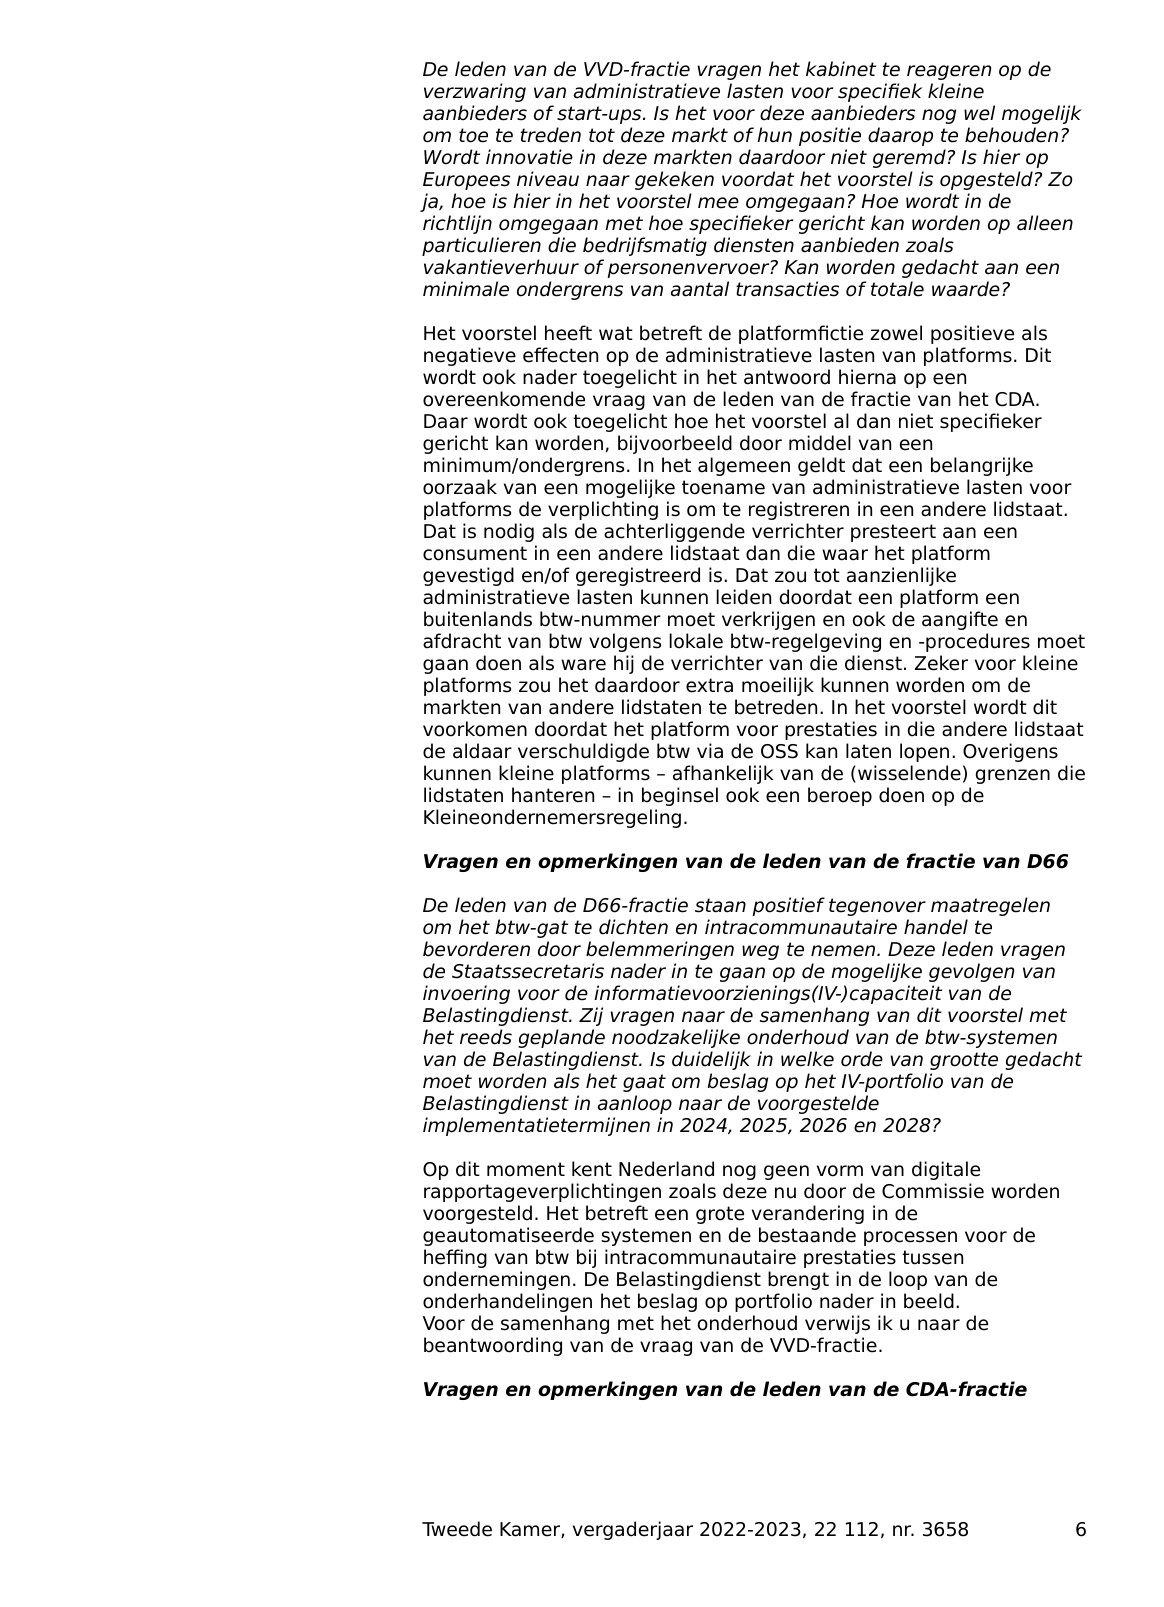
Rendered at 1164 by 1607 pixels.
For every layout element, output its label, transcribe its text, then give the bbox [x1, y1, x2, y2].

text De leden van de VVD-fractie vragen het kabinet te reageren op de verzwaring van administratieve lasten voor specifiek kleine aanbieders of start-ups. Is het voor deze aanbieders nog wel mogelijk om toe te treden tot deze markt of hun positie daarop te behouden? Wordt innovatie in deze markten daardoor niet geremd? Is hier op Europees niveau naar gekeken voordat het voorstel is opgesteld? Zo ja, hoe is hier in het voorstel mee omgegaan? Hoe wordt in de richtlijn omgegaan met hoe specifieker gericht kan worden op alleen particulieren die bedrijfsmatig diensten aanbieden zoals vakantieverhuur of personenvervoer? Kan worden gedacht aan een minimale ondergrens van aantal transacties of totale waarde? [422, 59, 1087, 301]
text Vragen en opmerkingen van de leden van de fractie van D66 [422, 851, 1087, 873]
text Voor de samenhang met het onderhoud verwijs ik u naar de beantwoording van de vraag van de VVD-fractie. [422, 1313, 1087, 1357]
text De leden van de D66-fractie staan positief tegenover maatregelen om het btw-gat te dichten en intracommunautaire handel te bevorderen door belemmeringen weg te nemen. Deze leden vragen de Staatssecretaris nader in te gaan op de mogelijke gevolgen van invoering voor de informatievoorzienings(IV-)capaciteit van de Belastingdienst. Zij vragen naar de samenhang van dit voorstel met het reeds geplande noodzakelijke onderhoud van de btw-systemen van de Belastingdienst. Is duidelijk in welke orde van grootte gedacht moet worden als het gaat om beslag op het IV-portfolio van de Belastingdienst in aanloop naar de voorgestelde implementatietermijnen in 2024, 2025, 2026 en 2028? [422, 895, 1087, 1137]
text Het voorstel heeft wat betreft de platformfictie zowel positieve als negatieve effecten op de administratieve lasten van platforms. Dit wordt ook nader toegelicht in het antwoord hierna op een overeenkomende vraag van de leden van de fractie van het CDA. Daar wordt ook toegelicht hoe het voorstel al dan niet specifieker gericht kan worden, bijvoorbeeld door middel van een minimum/ondergrens. In het algemeen geldt dat een belangrijke oorzaak van een mogelijke toename van administratieve lasten voor platforms de verplichting is om te registreren in een andere lidstaat. Dat is nodig als de achterliggende verrichter presteert aan een consument in een andere lidstaat dan die waar het platform gevestigd en/of geregistreerd is. Dat zou tot aanzienlijke administratieve lasten kunnen leiden doordat een platform een buitenlands btw-nummer moet verkrijgen en ook de aangifte en afdracht van btw volgens lokale btw-regelgeving en -procedures moet gaan doen als ware hij de verrichter van die dienst. Zeker voor kleine platforms zou het daardoor extra moeilijk kunnen worden om de markten van andere lidstaten te betreden. In het voorstel wordt dit voorkomen doordat het platform voor prestaties in die andere lidstaat de aldaar verschuldigde btw via de OSS kan laten lopen. Overigens kunnen kleine platforms – afhankelijk van de (wisselende) grenzen die lidstaten hanteren – in beginsel ook een beroep doen op de Kleineondernemersregeling. [422, 323, 1087, 828]
text Vragen en opmerkingen van de leden van de CDA-fractie [422, 1379, 1087, 1401]
text Op dit moment kent Nederland nog geen vorm van digitale rapportageverplichtingen zoals deze nu door de Commissie worden voorgesteld. Het betreft een grote verandering in de geautomatiseerde systemen en de bestaande processen voor de heffing van btw bij intracommunautaire prestaties tussen ondernemingen. De Belastingdienst brengt in de loop van de onderhandelingen het beslag op portfolio nader in beeld. [422, 1159, 1087, 1313]
